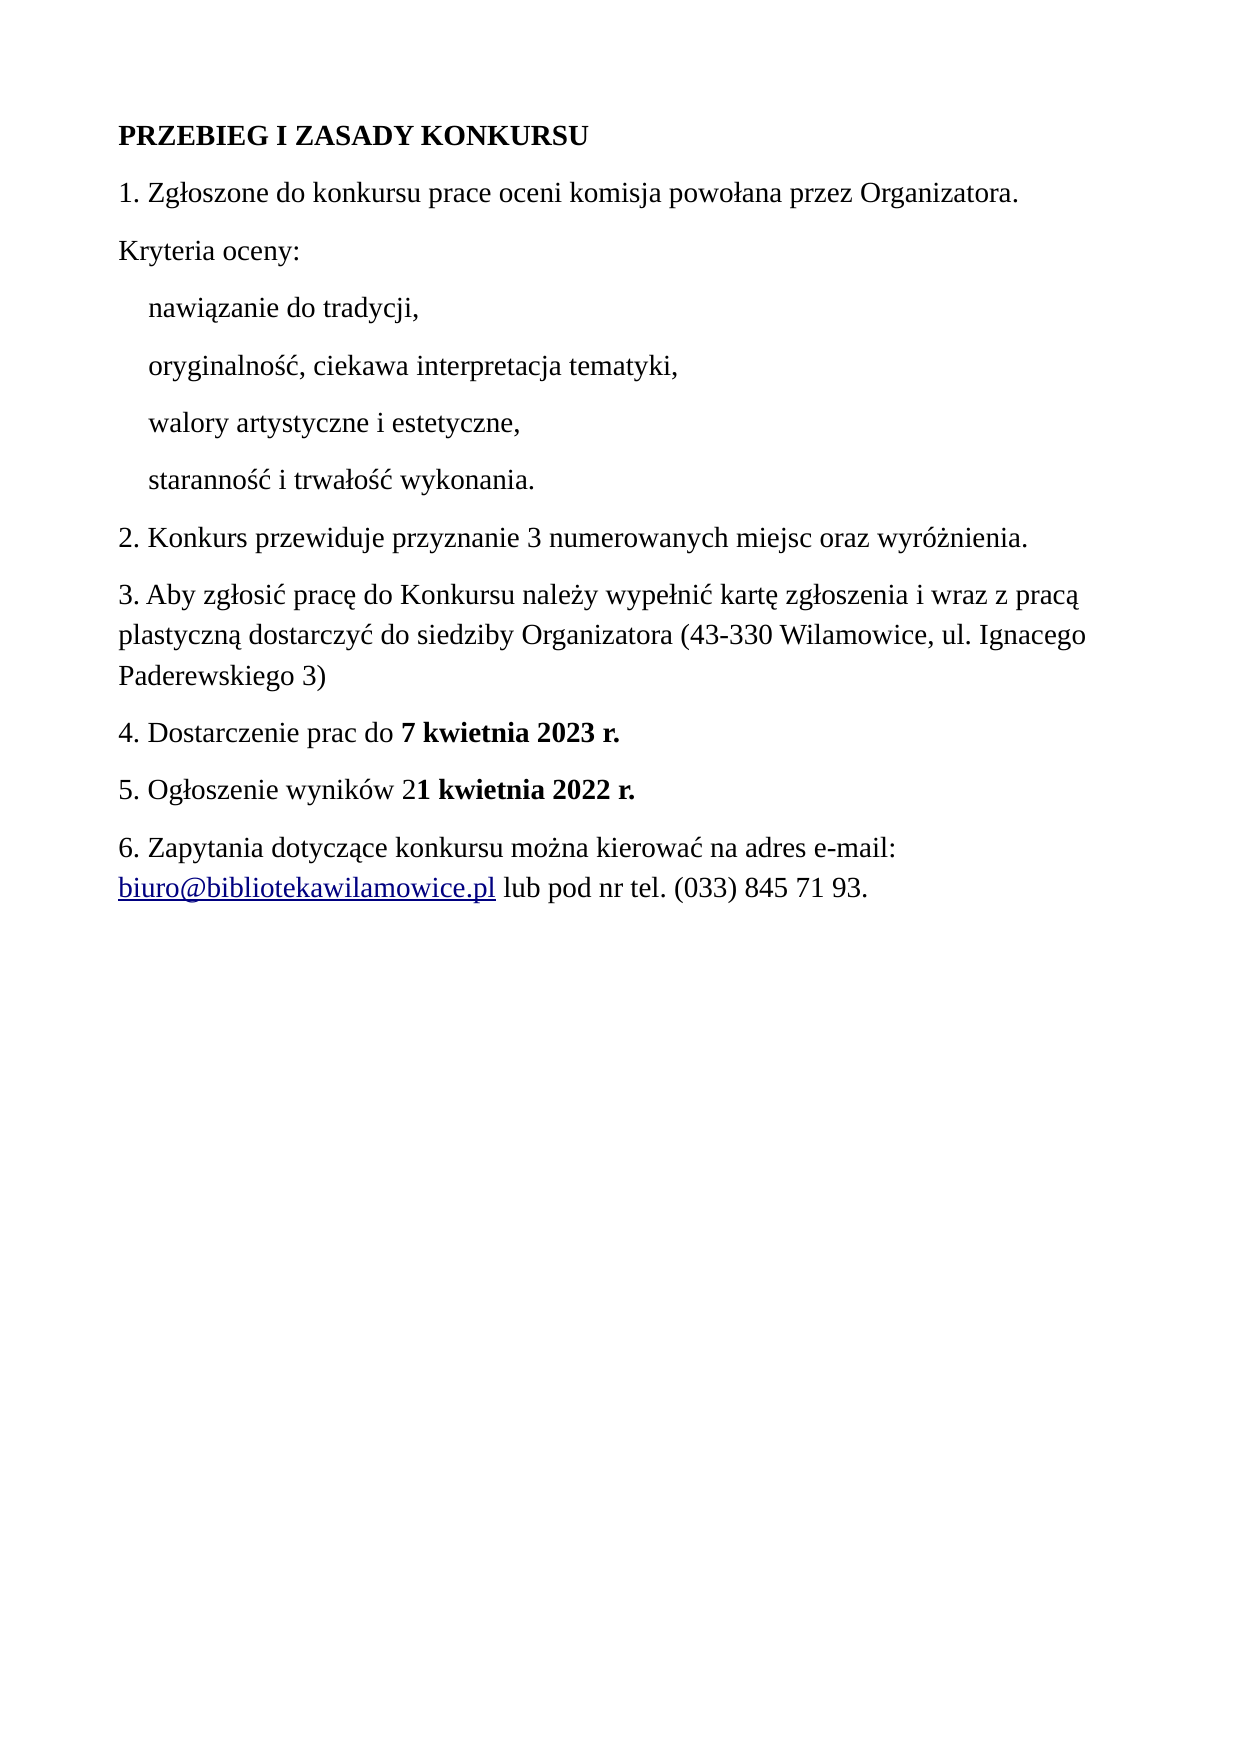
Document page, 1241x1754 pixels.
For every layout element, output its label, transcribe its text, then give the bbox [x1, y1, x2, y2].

text  staranność i trwałość wykonania. [118, 462, 1122, 496]
text 3. Aby zgłosić pracę do Konkursu należy wypełnić kartę zgłoszenia i wraz z pracą plastyczną dostarczyć do siedziby Organizatora (43-330 Wilamowice, ul. Ignacego Paderewskiego 3) [118, 577, 1122, 691]
text PRZEBIEG I ZASADY KONKURSU [118, 118, 1122, 152]
text  nawiązanie do tradycji, [118, 290, 1122, 324]
text 4. Dostarczenie prac do 7 kwietnia 2023 r. [118, 715, 1122, 749]
text  oryginalność, ciekawa interpretacja tematyki, [118, 348, 1122, 381]
text 1. Zgłoszone do konkursu prace oceni komisja powołana przez Organizatora. [118, 176, 1122, 209]
text  walory artystyczne i estetyczne, [118, 405, 1122, 439]
text 5. Ogłoszenie wyników 21 kwietnia 2022 r. [118, 772, 1122, 806]
text 2. Konkurs przewiduje przyznanie 3 numerowanych miejsc oraz wyróżnienia. [118, 520, 1122, 553]
text 6. Zapytania dotyczące konkursu można kierować na adres e-mail: biuro@bibliotekawilamowice.pl lub pod nr tel. (033) 845 71 93. [118, 830, 1122, 904]
text Kryteria oceny: [118, 233, 1122, 266]
